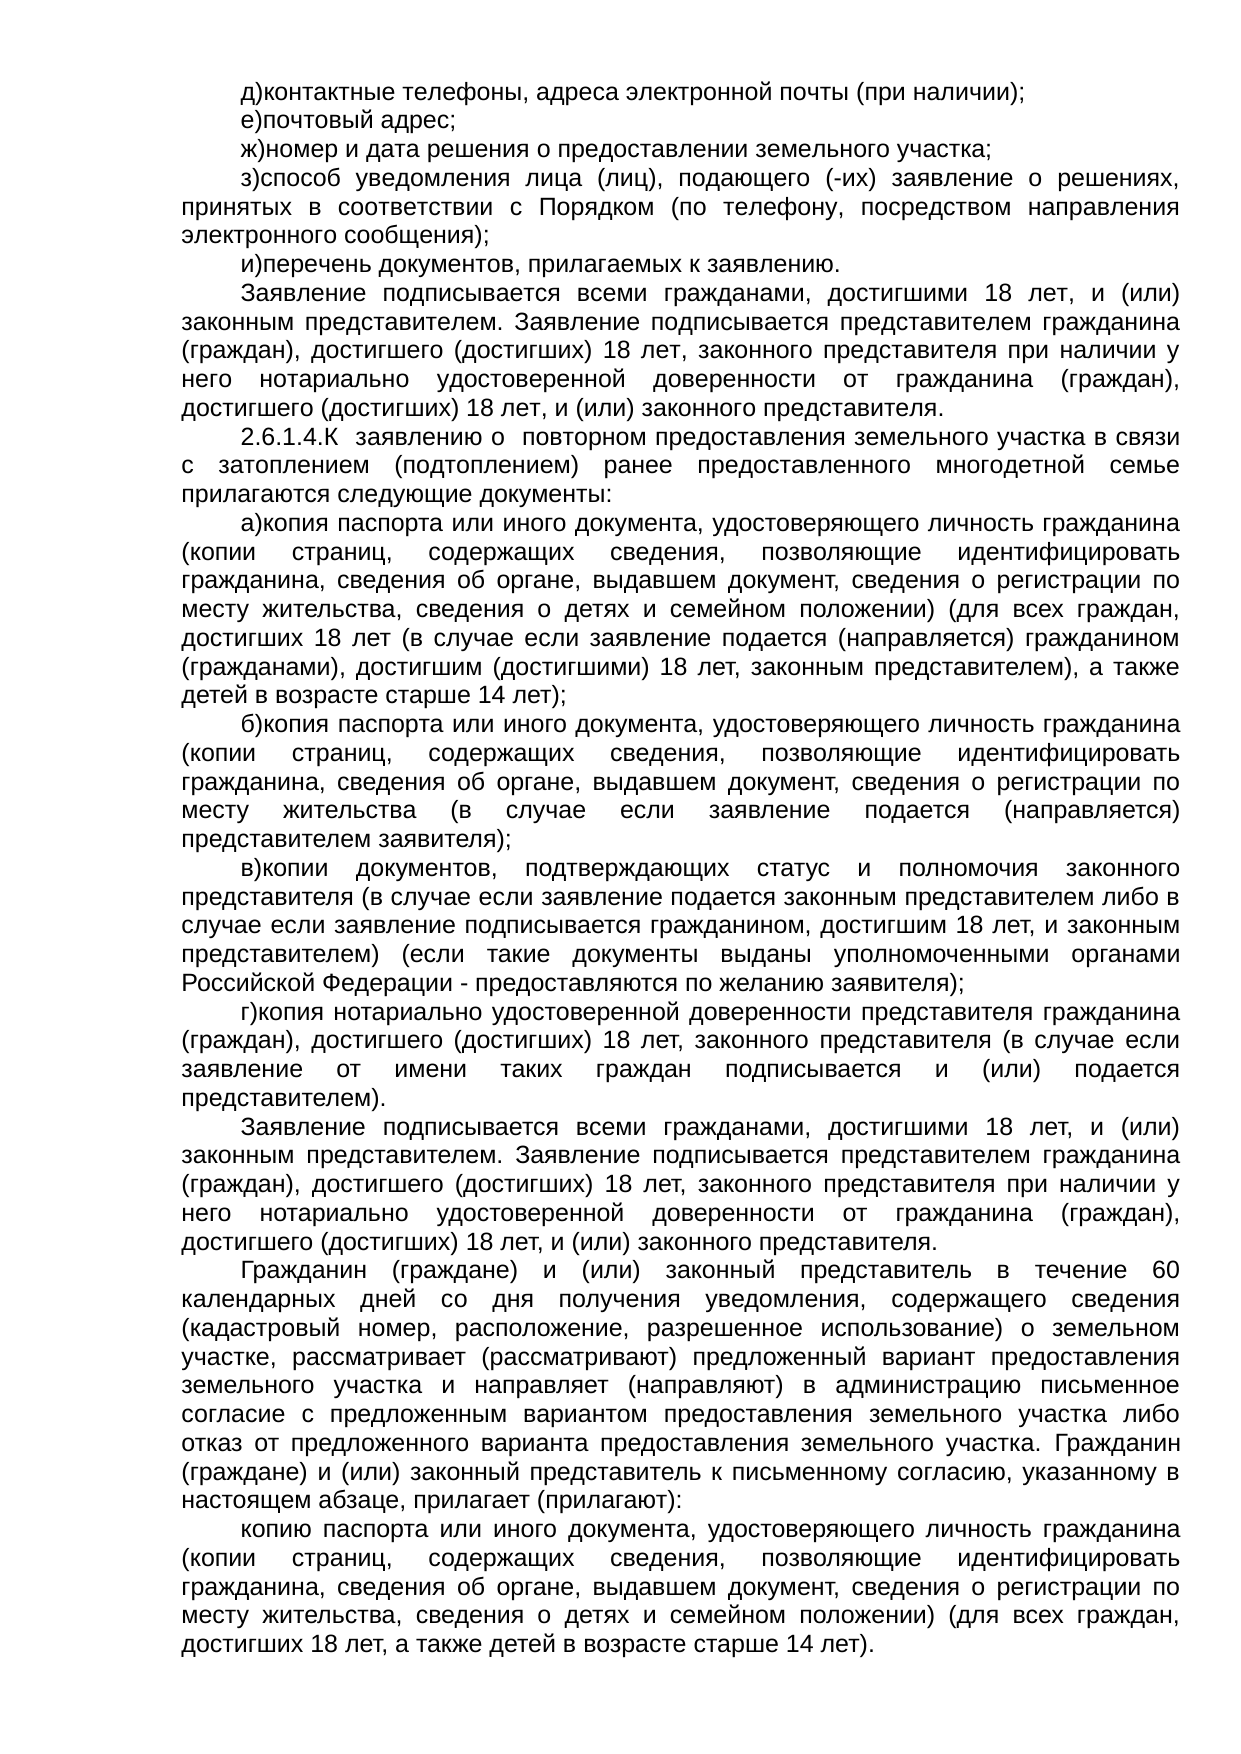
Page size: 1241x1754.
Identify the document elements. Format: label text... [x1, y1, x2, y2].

text Заявление подписывается всеми гражданами, достигшими 18 лет, и (или) законным представителем. Заявление подписывается представителем гражданина (граждан), достигшего (достигших) 18 лет, законного представителя при наличии у него нотариально удостоверенной доверенности от гражданина (граждан), достигшего (достигших) 18 лет, и (или) законного представителя. [181, 1112, 1181, 1256]
text г)копия нотариально удостоверенной доверенности представителя гражданина (граждан), достигшего (достигших) 18 лет, законного представителя (в случае если заявление от имени таких граждан подписывается и (или) подается представителем). [181, 997, 1181, 1112]
text Заявление подписывается всеми гражданами, достигшими 18 лет, и (или) законным представителем. Заявление подписывается представителем гражданина (граждан), достигшего (достигших) 18 лет, законного представителя при наличии у него нотариально удостоверенной доверенности от гражданина (граждан), достигшего (достигших) 18 лет, и (или) законного представителя. [181, 278, 1181, 422]
text копию паспорта или иного документа, удостоверяющего личность гражданина (копии страниц, содержащих сведения, позволяющие идентифицировать гражданина, сведения об органе, выдавшем документ, сведения о регистрации по месту жительства, сведения о детях и семейном положении) (для всех граждан, достигших 18 лет, а также детей в возрасте старше 14 лет). [181, 1514, 1181, 1658]
text з)способ уведомления лица (лиц), подающего (-их) заявление о решениях, принятых в соответствии с Порядком (по телефону, посредством направления электронного сообщения); [181, 163, 1181, 249]
text б)копия паспорта или иного документа, удостоверяющего личность гражданина (копии страниц, содержащих сведения, позволяющие идентифицировать гражданина, сведения об органе, выдавшем документ, сведения о регистрации по месту жительства (в случае если заявление подается (направляется) представителем заявителя); [181, 709, 1181, 853]
text е)почтовый адрес; [181, 106, 1181, 134]
text в)копии документов, подтверждающих статус и полномочия законного представителя (в случае если заявление подается законным представителем либо в случае если заявление подписывается гражданином, достигшим 18 лет, и законным представителем) (если такие документы выданы уполномоченными органами Российской Федерации - предоставляются по желанию заявителя); [181, 853, 1181, 997]
text а)копия паспорта или иного документа, удостоверяющего личность гражданина (копии страниц, содержащих сведения, позволяющие идентифицировать гражданина, сведения об органе, выдавшем документ, сведения о регистрации по месту жительства, сведения о детях и семейном положении) (для всех граждан, достигших 18 лет (в случае если заявление подается (направляется) гражданином (гражданами), достигшим (достигшими) 18 лет, законным представителем), а также детей в возрасте старше 14 лет); [181, 508, 1181, 709]
text и)перечень документов, прилагаемых к заявлению. [181, 249, 1181, 278]
text 2.6.1.4.К заявлению о повторном предоставления земельного участка в связи с затоплением (подтоплением) ранее предоставленного многодетной семье прилагаются следующие документы: [181, 422, 1181, 508]
text Гражданин (граждане) и (или) законный представитель в течение 60 календарных дней со дня получения уведомления, содержащего сведения (кадастровый номер, расположение, разрешенное использование) о земельном участке, рассматривает (рассматривают) предложенный вариант предоставления земельного участка и направляет (направляют) в администрацию письменное согласие с предложенным вариантом предоставления земельного участка либо отказ от предложенного варианта предоставления земельного участка. Гражданин (граждане) и (или) законный представитель к письменному согласию, указанному в настоящем абзаце, прилагает (прилагают): [181, 1256, 1181, 1514]
text ж)номер и дата решения о предоставлении земельного участка; [181, 134, 1181, 163]
text д)контактные телефоны, адреса электронной почты (при наличии); [181, 77, 1181, 106]
